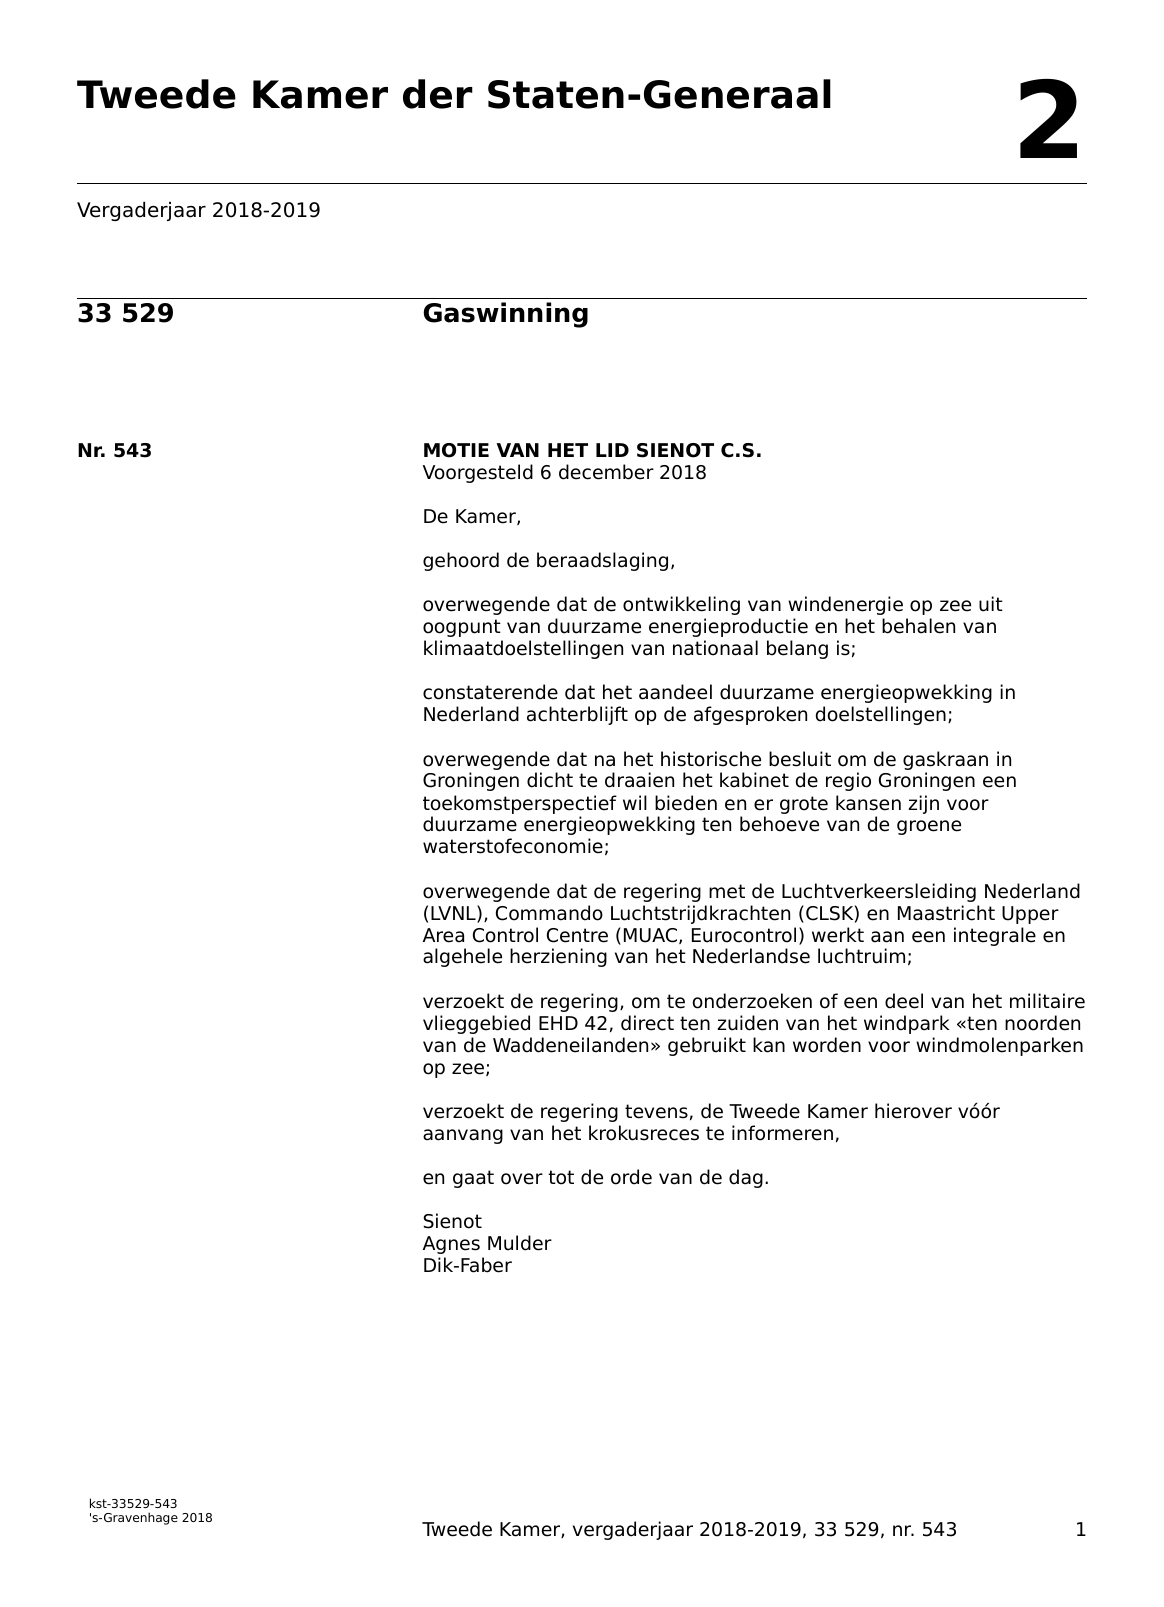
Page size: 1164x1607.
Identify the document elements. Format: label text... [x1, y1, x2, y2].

text verzoekt de regering, om te onderzoeken of een deel van het militaire vlieggebied EHD 42, direct ten zuiden van het windpark «ten noorden van de Waddeneilanden» gebruikt kan worden voor windmolenparken op zee; [422, 991, 1087, 1078]
text overwegende dat na het historische besluit om de gaskraan in Groningen dicht te draaien het kabinet de regio Groningen een toekomstperspectief wil bieden en er grote kansen zijn voor duurzame energieopwekking ten behoeve van de groene waterstofeconomie; [422, 748, 1087, 858]
text constaterende dat het aandeel duurzame energieopwekking in Nederland achterblijft op de afgesproken doelstellingen; [422, 682, 1087, 726]
text en gaat over tot de orde van de dag. [422, 1167, 1087, 1189]
text 's-Gravenhage 2018 [88, 1511, 323, 1525]
text Sienot [422, 1211, 1087, 1233]
text kst-33529-543 [88, 1497, 323, 1511]
text gehoord de beraadslaging, [422, 550, 1087, 572]
text verzoekt de regering tevens, de Tweede Kamer hierover vóór aanvang van het krokusreces te informeren, [422, 1101, 1087, 1145]
table_header Tweede Kamer der Staten-Generaal [77, 59, 886, 183]
table_header 2 [886, 59, 1087, 183]
text Dik-Faber [422, 1255, 1087, 1277]
text overwegende dat de regering met de Luchtverkeersleiding Nederland (LVNL), Commando Luchtstrijdkrachten (CLSK) en Maastricht Upper Area Control Centre (MUAC, Eurocontrol) werkt aan een integrale en algehele herziening van het Nederlandse luchtruim; [422, 881, 1087, 968]
text De Kamer, [422, 506, 1087, 528]
text Agnes Mulder [422, 1233, 1087, 1255]
subtitle Nr. 543 MOTIE VAN HET LID SIENOT C.S. [77, 440, 1087, 462]
text overwegende dat de ontwikkeling van windenergie op zee uit oogpunt van duurzame energieproductie en het behalen van klimaatdoelstellingen van nationaal belang is; [422, 594, 1087, 660]
subtitle 33 529 Gaswinning [77, 299, 1087, 329]
text Voorgesteld 6 december 2018 [422, 462, 1087, 484]
table_cell Vergaderjaar 2018-2019 [77, 184, 1087, 298]
